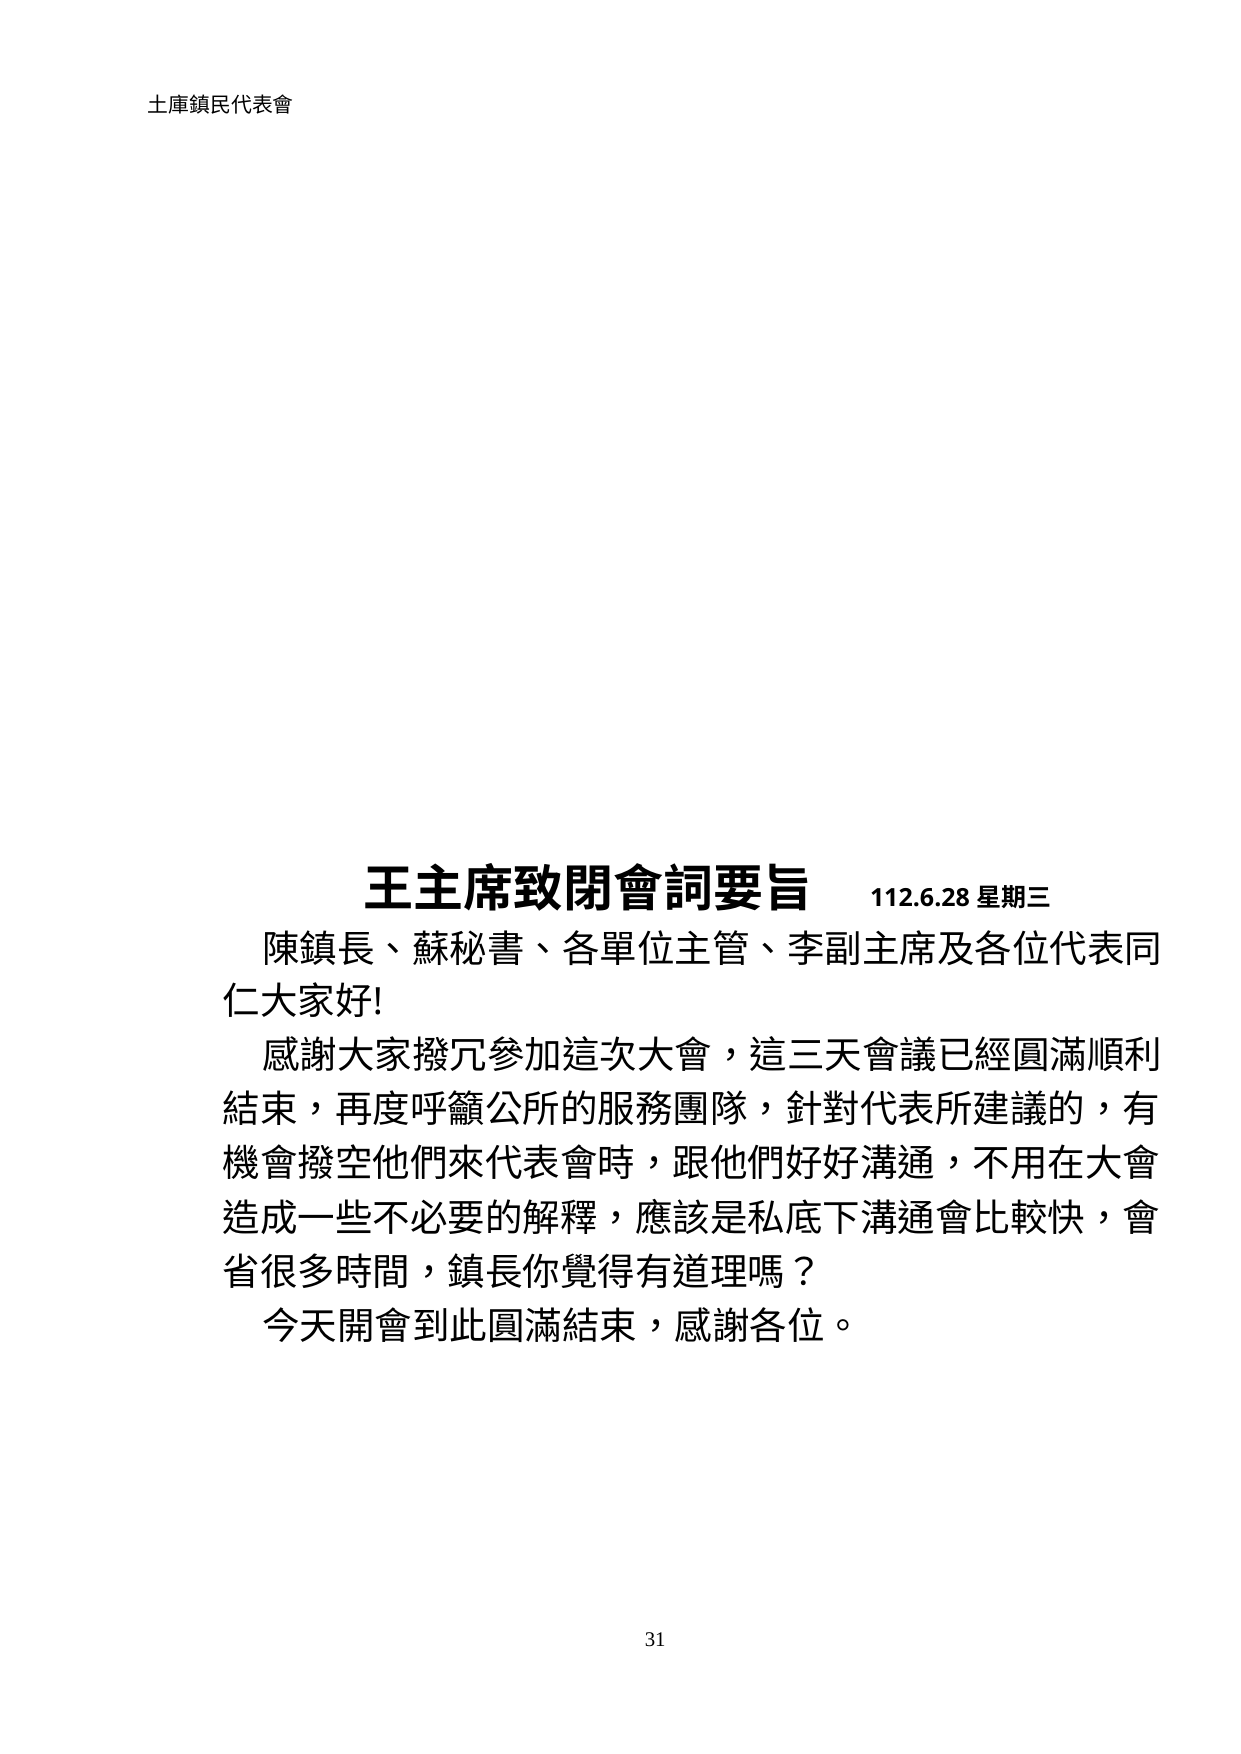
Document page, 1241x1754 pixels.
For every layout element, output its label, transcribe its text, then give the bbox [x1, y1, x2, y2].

text 王主席致閉會詞要旨 112.6.28 星期三 [148, 848, 1162, 920]
text 感謝大家撥冗參加這次大會，這三天會議已經圓滿順利結束，再度呼籲公所的服務團隊，針對代表所建議的，有機會撥空他們來代表會時，跟他們好好溝通，不用在大會造成一些不必要的解釋，應該是私底下溝通會比較快，會省很多時間，鎮長你覺得有道理嗎？ [223, 1024, 1162, 1296]
text 今天開會到此圓滿結束，感謝各位。 [223, 1296, 1162, 1350]
text 陳鎮長、蘇秘書、各單位主管、李副主席及各位代表同仁大家好! [223, 920, 1162, 1024]
